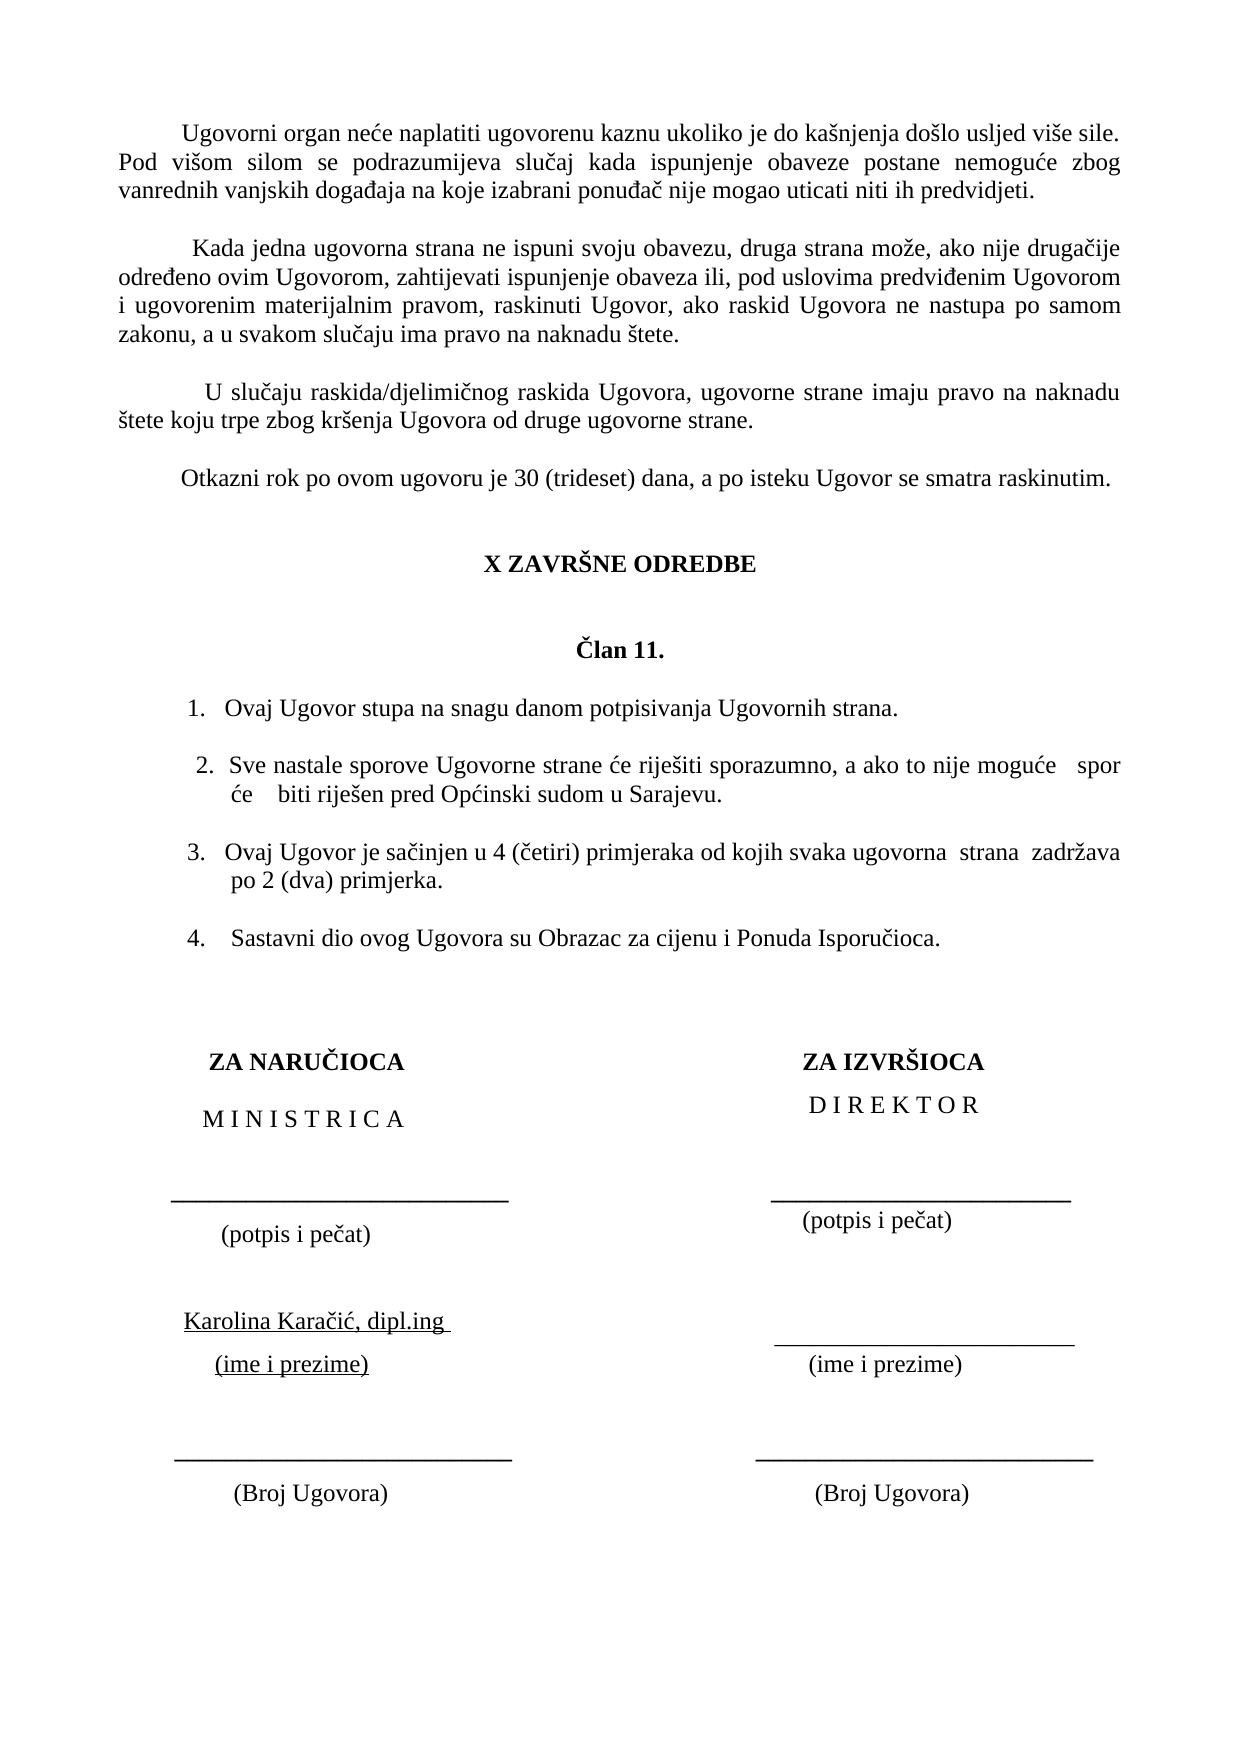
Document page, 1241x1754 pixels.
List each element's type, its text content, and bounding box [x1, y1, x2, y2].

text D I R E K T O R [714, 1090, 1134, 1119]
text ___________________________ [133, 1176, 553, 1205]
text ZA NARUČIOCA [133, 1047, 553, 1076]
text X ZAVRŠNE ODREDBE [118, 549, 1122, 578]
text U slučaju raskida/djelimičnog raskida Ugovora, ugovorne strane imaju pravo na naknadu štete koju trpe zbog kršenja Ugovora od druge ugovorne strane. [118, 377, 1122, 434]
text (potpis i pečat) [714, 1205, 1134, 1234]
text Kada jedna ugovorna strana ne ispuni svoju obavezu, druga strana može, ako nije drugačije određeno ovim Ugovorom, zahtijevati ispunjenje obaveza ili, pod uslovima predviđenim Ugovorom i ugovorenim materijalnim pravom, raskinuti Ugovor, ako raskid Ugovora ne nastupa po samom zakonu, a u svakom slučaju ima pravo na naknadu štete. [118, 233, 1122, 348]
text ________________________ [714, 1320, 1134, 1349]
text (potpis i pečat) [133, 1219, 553, 1248]
text ___________________________ [714, 1435, 1134, 1464]
text Ugovorni organ neće naplatiti ugovorenu kaznu ukoliko je do kašnjenja došlo usljed više sile. Pod višom silom se podrazumijeva slučaj kada ispunjenje obaveze postane nemoguće zbog vanrednih vanjskih događaja na koje izabrani ponuđač nije mogao uticati niti ih predvidjeti. [118, 118, 1122, 204]
text (Broj Ugovora) [714, 1478, 1134, 1507]
text 3. Ovaj Ugovor je sačinjen u 4 (četiri) primjeraka od kojih svaka ugovorna strana zadržava po 2 (dva) primjerka. [137, 837, 1122, 894]
text 2. Sve nastale sporove Ugovorne strane će riješiti sporazumno, a ako to nije moguće spor će biti riješen pred Općinski sudom u Sarajevu. [118, 751, 1122, 808]
text M I N I S T R I C A [133, 1104, 553, 1133]
text 1. Ovaj Ugovor stupa na snagu danom potpisivanja Ugovornih strana. [118, 693, 1122, 722]
text 4. Sastavni dio ovog Ugovora su Obrazac za cijenu i Ponuda Isporučioca. [137, 923, 1122, 952]
text (ime i prezime) [133, 1349, 553, 1378]
text ZA IZVRŠIOCA [714, 1047, 1134, 1076]
text ___________________________ [133, 1435, 553, 1464]
text Otkazni rok po ovom ugovoru je 30 (trideset) dana, a po isteku Ugovor se smatra raskinutim. [118, 463, 1122, 492]
text (ime i prezime) [714, 1349, 1134, 1378]
text ________________________ [714, 1176, 1134, 1205]
text Član 11. [118, 636, 1122, 664]
text (Broj Ugovora) [133, 1478, 553, 1507]
text Karolina Karačić, dipl.ing [133, 1306, 553, 1334]
